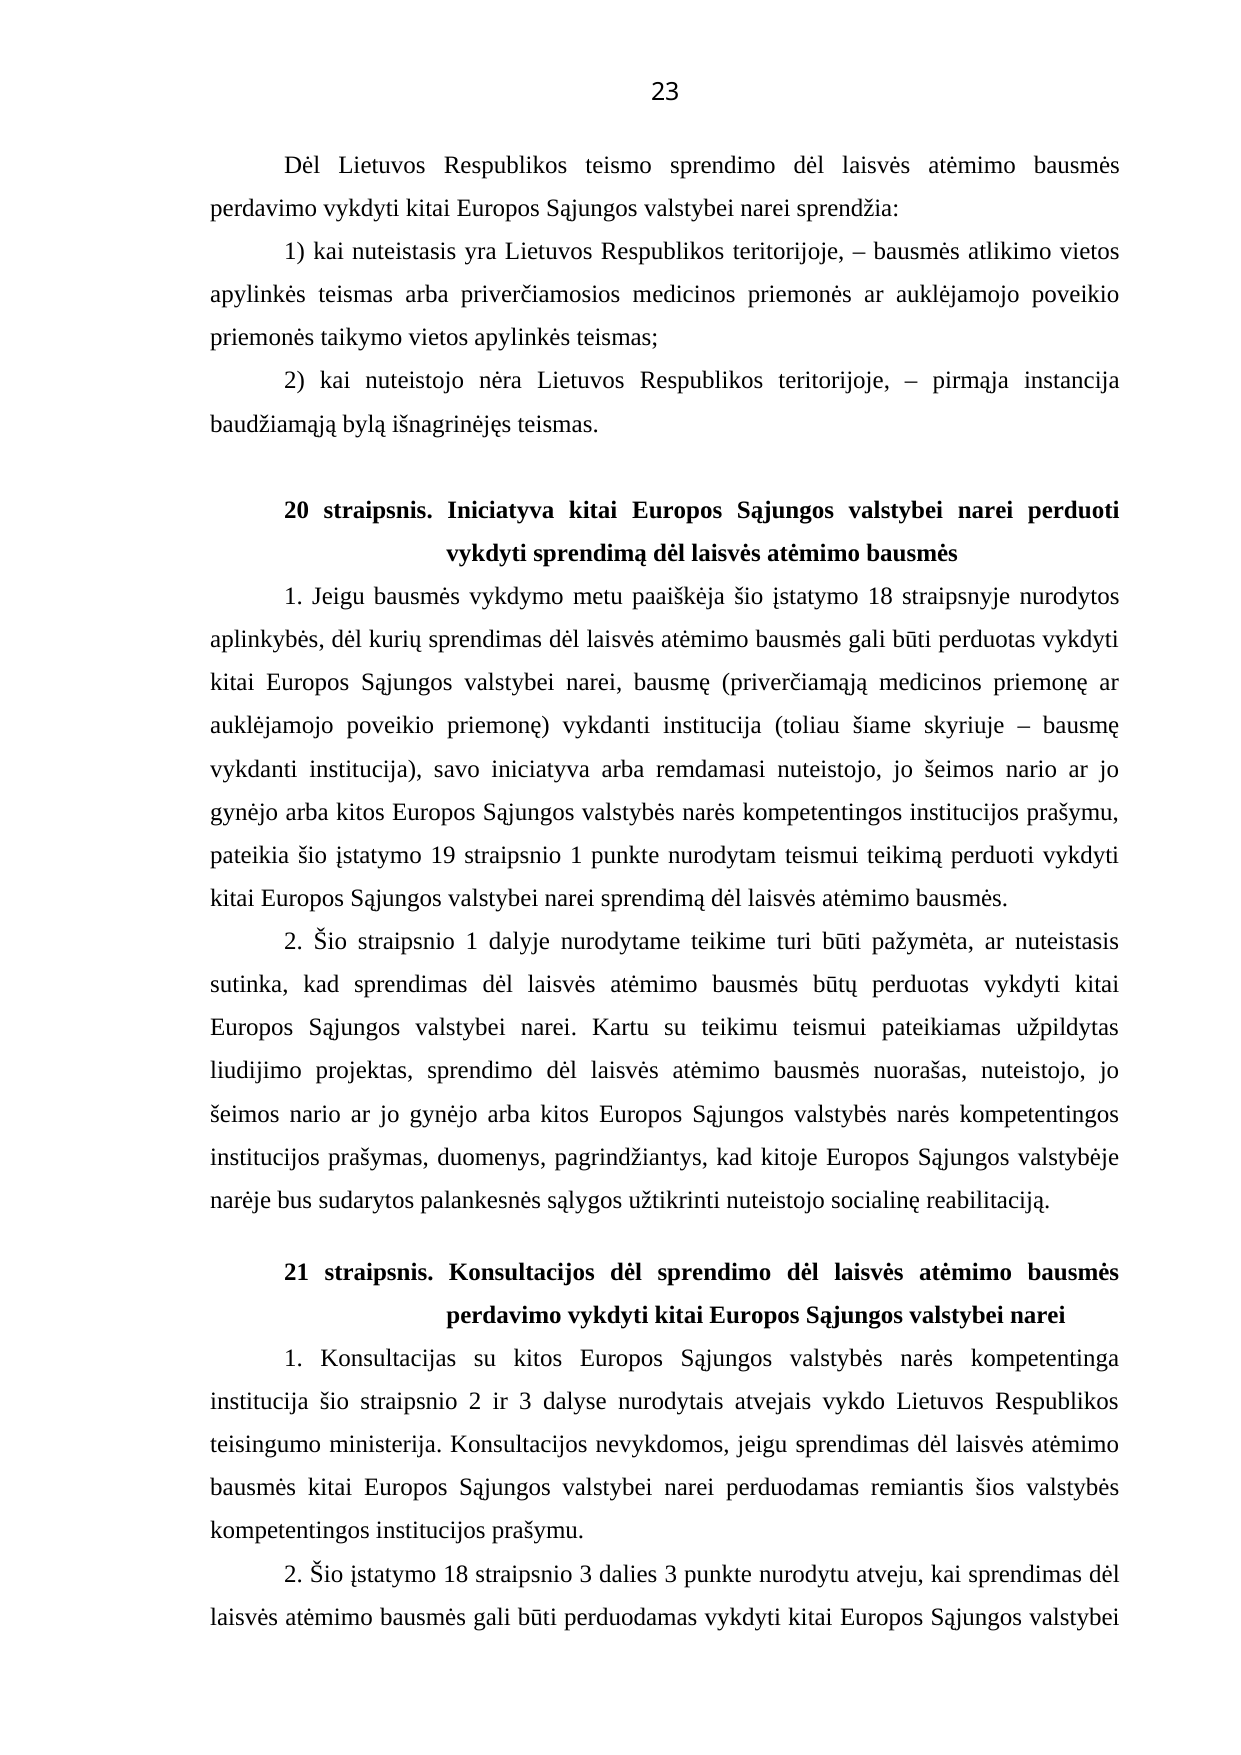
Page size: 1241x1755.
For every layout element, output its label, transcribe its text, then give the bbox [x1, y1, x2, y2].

text 2. Šio įstatymo 18 straipsnio 3 dalies 3 punkte nurodytu atveju, kai sprendimas dėl laisvės atėmimo bausmės gali būti perduodamas vykdyti kitai Europos Sąjungos valstybei [210, 1559, 1120, 1631]
text 2. Šio straipsnio 1 dalyje nurodytame teikime turi būti pažymėta, ar nuteistasis sutinka, kad sprendimas dėl laisvės atėmimo bausmės būtų perduotas vykdyti kitai Europos Sąjungos valstybei narei. Kartu su teikimu teismui pateikiamas užpildytas liudijimo projektas, sprendimo dėl laisvės atėmimo bausmės nuorašas, nuteistojo, jo šeimos nario ar jo gynėjo arba kitos Europos Sąjungos valstybės narės kompetentingos institucijos prašymas, duomenys, pagrindžiantys, kad kitoje Europos Sąjungos valstybėje narėje bus sudarytos palankesnės sąlygos užtikrinti nuteistojo socialinę reabilitaciją. [210, 926, 1120, 1214]
text 20 straipsnis. Iniciatyva kitai Europos Sąjungos valstybei narei perduoti vykdyti sprendimą dėl laisvės atėmimo bausmės [284, 495, 1120, 567]
text 21 straipsnis. Konsultacijos dėl sprendimo dėl laisvės atėmimo bausmės perdavimo vykdyti kitai Europos Sąjungos valstybei narei [284, 1257, 1120, 1329]
text 1) kai nuteistasis yra Lietuvos Respublikos teritorijoje, – bausmės atlikimo vietos apylinkės teismas arba priverčiamosios medicinos priemonės ar auklėjamojo poveikio priemonės taikymo vietos apylinkės teismas; [210, 236, 1120, 351]
text Dėl Lietuvos Respublikos teismo sprendimo dėl laisvės atėmimo bausmės perdavimo vykdyti kitai Europos Sąjungos valstybei narei sprendžia: [210, 150, 1120, 222]
text 1. Jeigu bausmės vykdymo metu paaiškėja šio įstatymo 18 straipsnyje nurodytos aplinkybės, dėl kurių sprendimas dėl laisvės atėmimo bausmės gali būti perduotas vykdyti kitai Europos Sąjungos valstybei narei, bausmę (priverčiamąją medicinos priemonę ar auklėjamojo poveikio priemonę) vykdanti institucija (toliau šiame skyriuje – bausmę vykdanti institucija), savo iniciatyva arba remdamasi nuteistojo, jo šeimos nario ar jo gynėjo arba kitos Europos Sąjungos valstybės narės kompetentingos institucijos prašymu, pateikia šio įstatymo 19 straipsnio 1 punkte nurodytam teismui teikimą perduoti vykdyti kitai Europos Sąjungos valstybei narei sprendimą dėl laisvės atėmimo bausmės. [210, 581, 1120, 912]
text 1. Konsultacijas su kitos Europos Sąjungos valstybės narės kompetentinga institucija šio straipsnio 2 ir 3 dalyse nurodytais atvejais vykdo Lietuvos Respublikos teisingumo ministerija. Konsultacijos nevykdomos, jeigu sprendimas dėl laisvės atėmimo bausmės kitai Europos Sąjungos valstybei narei perduodamas remiantis šios valstybės kompetentingos institucijos prašymu. [210, 1343, 1120, 1544]
text 2) kai nuteistojo nėra Lietuvos Respublikos teritorijoje, – pirmąja instancija baudžiamąją bylą išnagrinėjęs teismas. [210, 366, 1120, 437]
